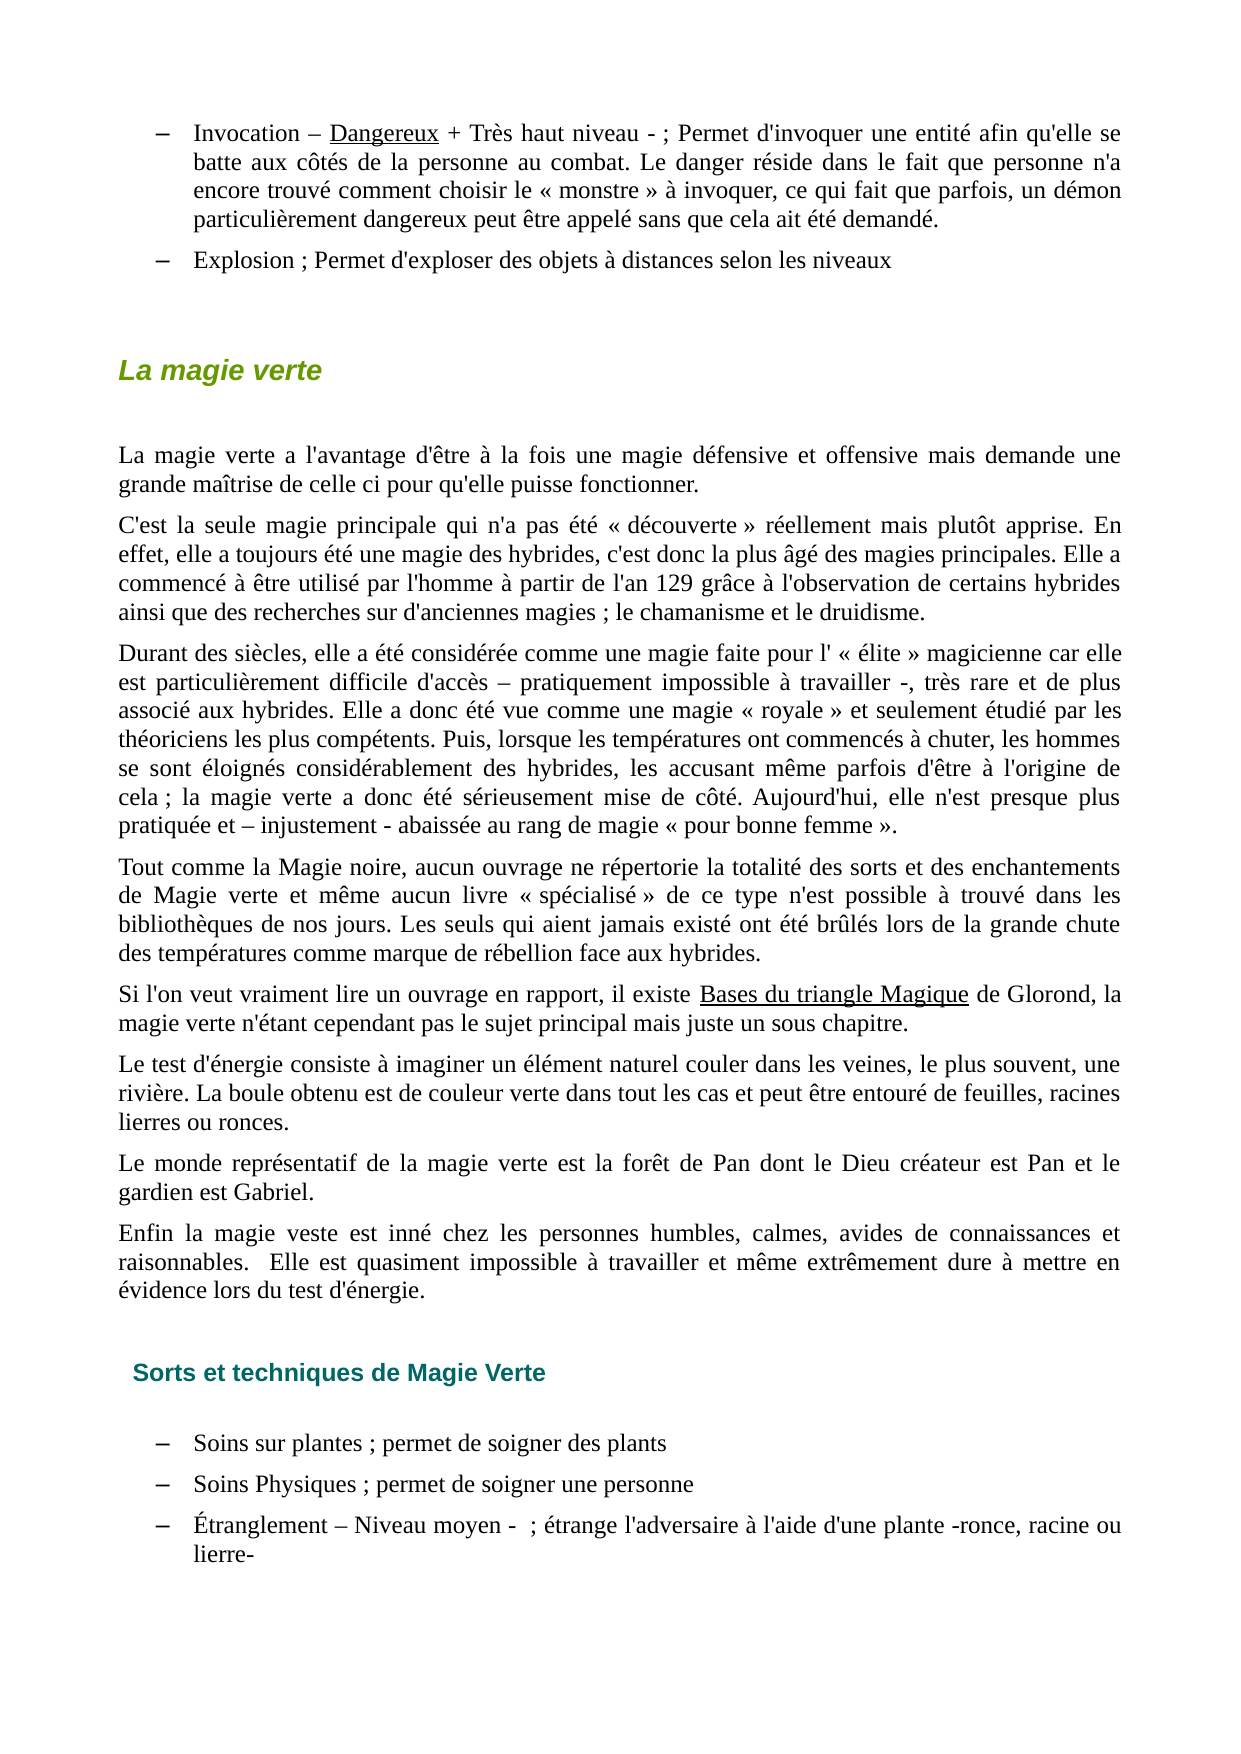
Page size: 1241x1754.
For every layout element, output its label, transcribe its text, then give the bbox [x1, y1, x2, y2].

text La magie verte a l'avantage d'être à la fois une magie défensive et offensive mais demande une grande maîtrise de celle ci pour qu'elle puisse fonctionner. [118, 440, 1122, 498]
text Le monde représentatif de la magie verte est la forêt de Pan dont le Dieu créateur est Pan et le gardien est Gabriel. [118, 1148, 1122, 1205]
text Enfin la magie veste est inné chez les personnes humbles, calmes, avides de connaissances et raisonnables. Elle est quasiment impossible à travailler et même extrêmement dure à mettre en évidence lors du test d'énergie. [118, 1218, 1122, 1304]
subtitle Sorts et techniques de Magie Verte [132, 1358, 1122, 1387]
list Soins Physiques ; permet de soigner une personne [156, 1469, 1122, 1498]
list Invocation – Dangereux + Très haut niveau - ; Permet d'invoquer une entité afin qu'elle se batte aux côtés de la personne au combat. Le danger réside dans le fait que personne n'a encore trouvé comment choisir le « monstre » à invoquer, ce qui fait que parfois, un démon particulièrement dangereux peut être appelé sans que cela ait été demandé. [156, 118, 1122, 233]
subtitle La magie verte [118, 353, 1122, 387]
list Étranglement – Niveau moyen - ; étrange l'adversaire à l'aide d'une plante -ronce, racine ou lierre- [156, 1510, 1122, 1568]
text Si l'on veut vraiment lire un ouvrage en rapport, il existe Bases du triangle Magique de Glorond, la magie verte n'étant cependant pas le sujet principal mais juste un sous chapitre. [118, 979, 1122, 1037]
text Durant des siècles, elle a été considérée comme une magie faite pour l' « élite » magicienne car elle est particulièrement difficile d'accès – pratiquement impossible à travailler -, très rare et de plus associé aux hybrides. Elle a donc été vue comme une magie « royale » et seulement étudié par les théoriciens les plus compétents. Puis, lorsque les températures ont commencés à chuter, les hommes se sont éloignés considérablement des hybrides, les accusant même parfois d'être à l'origine de cela ; la magie verte a donc été sérieusement mise de côté. Aujourd'hui, elle n'est presque plus pratiquée et – injustement - abaissée au rang de magie « pour bonne femme ». [118, 638, 1122, 839]
text Le test d'énergie consiste à imaginer un élément naturel couler dans les veines, le plus souvent, une rivière. La boule obtenu est de couleur verte dans tout les cas et peut être entouré de feuilles, racines lierres ou ronces. [118, 1049, 1122, 1135]
list Explosion ; Permet d'exploser des objets à distances selon les niveaux [156, 246, 1122, 274]
text C'est la seule magie principale qui n'a pas été « découverte » réellement mais plutôt apprise. En effet, elle a toujours été une magie des hybrides, c'est donc la plus âgé des magies principales. Elle a commencé à être utilisé par l'homme à partir de l'an 129 grâce à l'observation de certains hybrides ainsi que des recherches sur d'anciennes magies ; le chamanisme et le druidisme. [118, 510, 1122, 625]
list Soins sur plantes ; permet de soigner des plants [156, 1428, 1122, 1457]
text Tout comme la Magie noire, aucun ouvrage ne répertorie la totalité des sorts et des enchantements de Magie verte et même aucun livre « spécialisé » de ce type n'est possible à trouvé dans les bibliothèques de nos jours. Les seuls qui aient jamais existé ont été brûlés lors de la grande chute des températures comme marque de rébellion face aux hybrides. [118, 852, 1122, 967]
